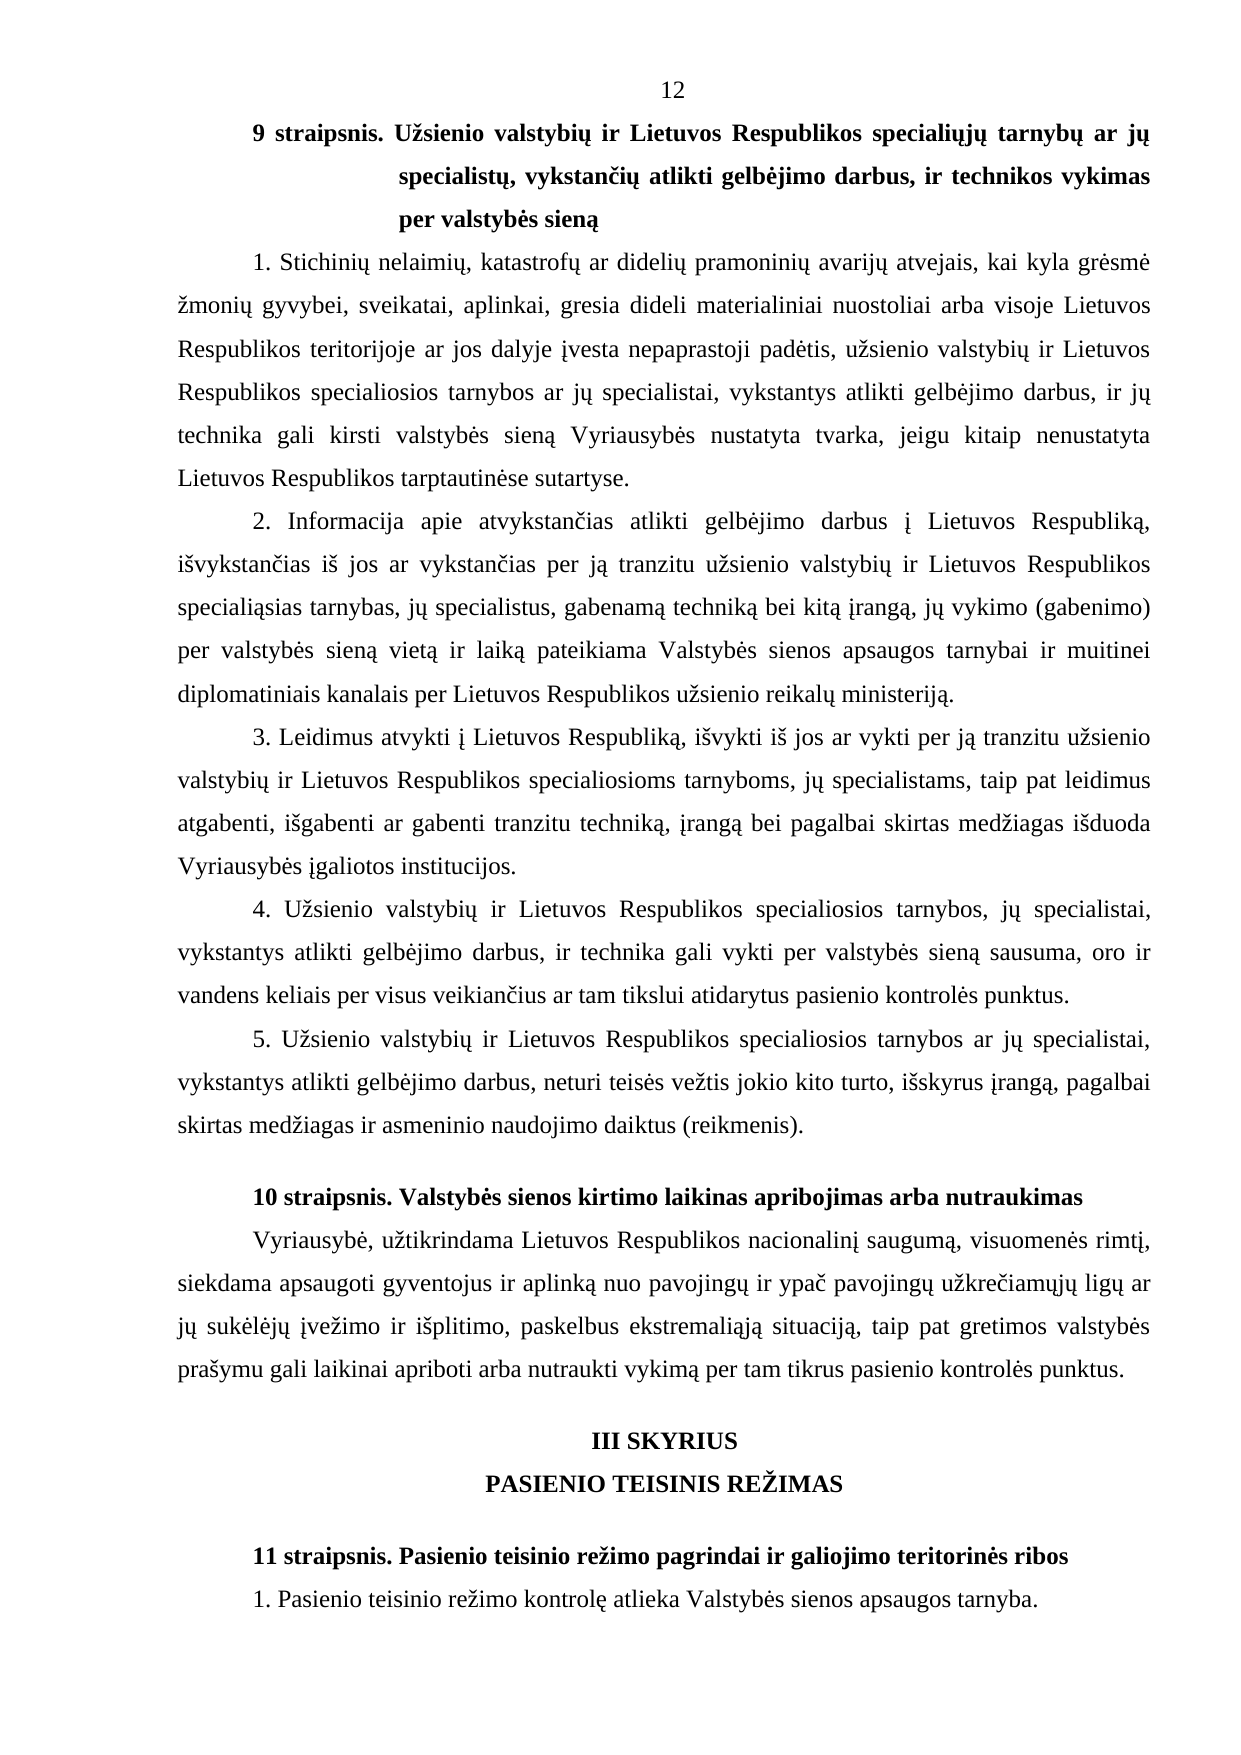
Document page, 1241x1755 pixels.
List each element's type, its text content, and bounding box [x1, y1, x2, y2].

text III SKYRIUS [177, 1426, 1152, 1455]
text 2. Informacija apie atvykstančias atlikti gelbėjimo darbus į Lietuvos Respubliką, išvykstančias iš jos ar vykstančias per ją tranzitu užsienio valstybių ir Lietuvos Respublikos specialiąsias tarnybas, jų specialistus, gabenamą techniką bei kitą įrangą, jų vykimo (gabenimo) per valstybės sieną vietą ir laiką pateikiama Valstybės sienos apsaugos tarnybai ir muitinei diplomatiniais kanalais per Lietuvos Respublikos užsienio reikalų ministeriją. [177, 506, 1152, 707]
text 1. Stichinių nelaimių, katastrofų ar didelių pramoninių avarijų atvejais, kai kyla grėsmė žmonių gyvybei, sveikatai, aplinkai, gresia dideli materialiniai nuostoliai arba visoje Lietuvos Respublikos teritorijoje ar jos dalyje įvesta nepaprastoji padėtis, užsienio valstybių ir Lietuvos Respublikos specialiosios tarnybos ar jų specialistai, vykstantys atlikti gelbėjimo darbus, ir jų technika gali kirsti valstybės sieną Vyriausybės nustatyta tvarka, jeigu kitaip nenustatyta Lietuvos Respublikos tarptautinėse sutartyse. [177, 247, 1152, 492]
text 10 straipsnis. Valstybės sienos kirtimo laikinas apribojimas arba nutraukimas [177, 1182, 1152, 1211]
text Vyriausybė, užtikrindama Lietuvos Respublikos nacionalinį saugumą, visuomenės rimtį, siekdama apsaugoti gyventojus ir aplinką nuo pavojingų ir ypač pavojingų užkrečiamųjų ligų ar jų sukėlėjų įvežimo ir išplitimo, paskelbus ekstremaliąją situaciją, taip pat gretimos valstybės prašymu gali laikinai apriboti arba nutraukti vykimą per tam tikrus pasienio kontrolės punktus. [177, 1225, 1152, 1383]
text 5. Užsienio valstybių ir Lietuvos Respublikos specialiosios tarnybos ar jų specialistai, vykstantys atlikti gelbėjimo darbus, neturi teisės vežtis jokio kito turto, išskyrus įrangą, pagalbai skirtas medžiagas ir asmeninio naudojimo daiktus (reikmenis). [177, 1024, 1152, 1139]
text 1. Pasienio teisinio režimo kontrolę atlieka Valstybės sienos apsaugos tarnyba. [177, 1584, 1152, 1613]
text 4. Užsienio valstybių ir Lietuvos Respublikos specialiosios tarnybos, jų specialistai, vykstantys atlikti gelbėjimo darbus, ir technika gali vykti per valstybės sieną sausuma, oro ir vandens keliais per visus veikiančius ar tam tikslui atidarytus pasienio kontrolės punktus. [177, 894, 1152, 1009]
text PASIENIO TEISINIS REŽIMAS [177, 1469, 1152, 1498]
text 11 straipsnis. Pasienio teisinio režimo pagrindai ir galiojimo teritorinės ribos [177, 1541, 1152, 1570]
text 9 straipsnis. Užsienio valstybių ir Lietuvos Respublikos specialiųjų tarnybų ar jų specialistų, vykstančių atlikti gelbėjimo darbus, ir technikos vykimas per valstybės sieną [252, 118, 1152, 233]
text 3. Leidimus atvykti į Lietuvos Respubliką, išvykti iš jos ar vykti per ją tranzitu užsienio valstybių ir Lietuvos Respublikos specialiosioms tarnyboms, jų specialistams, taip pat leidimus atgabenti, išgabenti ar gabenti tranzitu techniką, įrangą bei pagalbai skirtas medžiagas išduoda Vyriausybės įgaliotos institucijos. [177, 722, 1152, 880]
